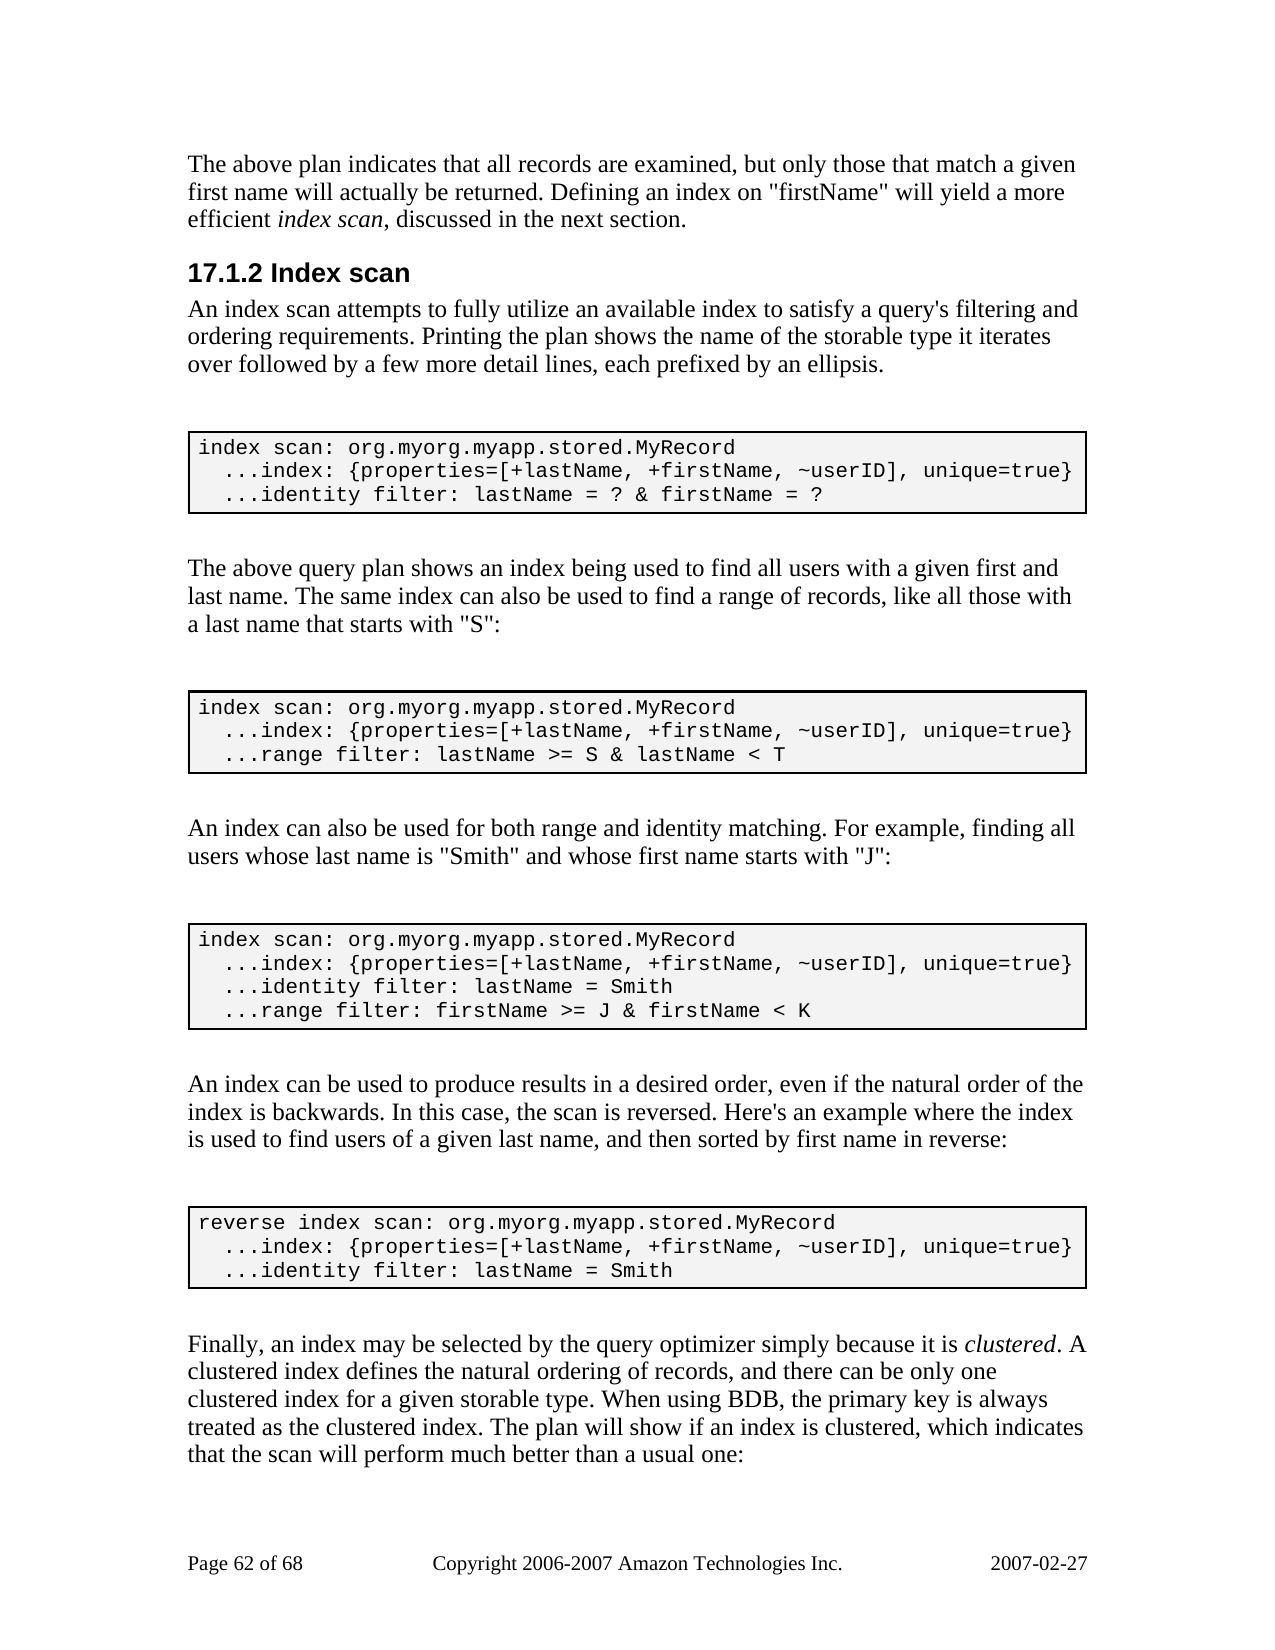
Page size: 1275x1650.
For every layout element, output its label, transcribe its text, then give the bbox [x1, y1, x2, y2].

text An index can also be used for both range and identity matching. For example, finding all users whose last name is "Smith" and whose first name starts with "J": [187, 814, 1087, 870]
text The above query plan shows an index being used to find all users with a given first and last name. The same index can also be used to find a range of records, like all those with a last name that starts with "S": [187, 554, 1087, 637]
text index scan: org.myorg.myapp.stored.MyRecord ...index: {properties=[+lastName, +firstName, ~userID], unique=true} ...identity filter: lastName = ? & firstName = ? [190, 433, 1085, 512]
text The above plan indicates that all records are examined, but only those that match a given first name will actually be returned. Defining an index on "firstName" will yield a more efficient index scan, discussed in the next section. [187, 150, 1087, 233]
text An index scan attempts to fully utilize an available index to satisfy a query's filtering and ordering requirements. Printing the plan shows the name of the storable type it iterates over followed by a few more detail lines, each prefixed by an ellipsis. [187, 295, 1087, 378]
text Finally, an index may be selected by the query optimizer simply because it is clustered. A clustered index defines the natural ordering of records, and there can be only one clustered index for a given storable type. When using BDB, the primary key is always treated as the clustered index. The plan will show if an index is clustered, which indicates that the scan will perform much better than a usual one: [187, 1330, 1087, 1468]
text An index can be used to produce results in a desired order, even if the natural order of the index is backwards. In this case, the scan is reversed. Here's an example where the index is used to find users of a given last name, and then sorted by first name in reverse: [187, 1070, 1087, 1153]
text index scan: org.myorg.myapp.stored.MyRecord ...index: {properties=[+lastName, +firstName, ~userID], unique=true} ...identity filter: lastName = Smith ...range filter: firstName >= J & firstName < K [190, 925, 1085, 1028]
subtitle Index scan [187, 258, 1087, 288]
text index scan: org.myorg.myapp.stored.MyRecord ...index: {properties=[+lastName, +firstName, ~userID], unique=true} ...range filter: lastName >= S & lastName < T [190, 693, 1085, 772]
text reverse index scan: org.myorg.myapp.stored.MyRecord ...index: {properties=[+lastName, +firstName, ~userID], unique=true} ...identity filter: lastName = Smith [190, 1208, 1085, 1287]
